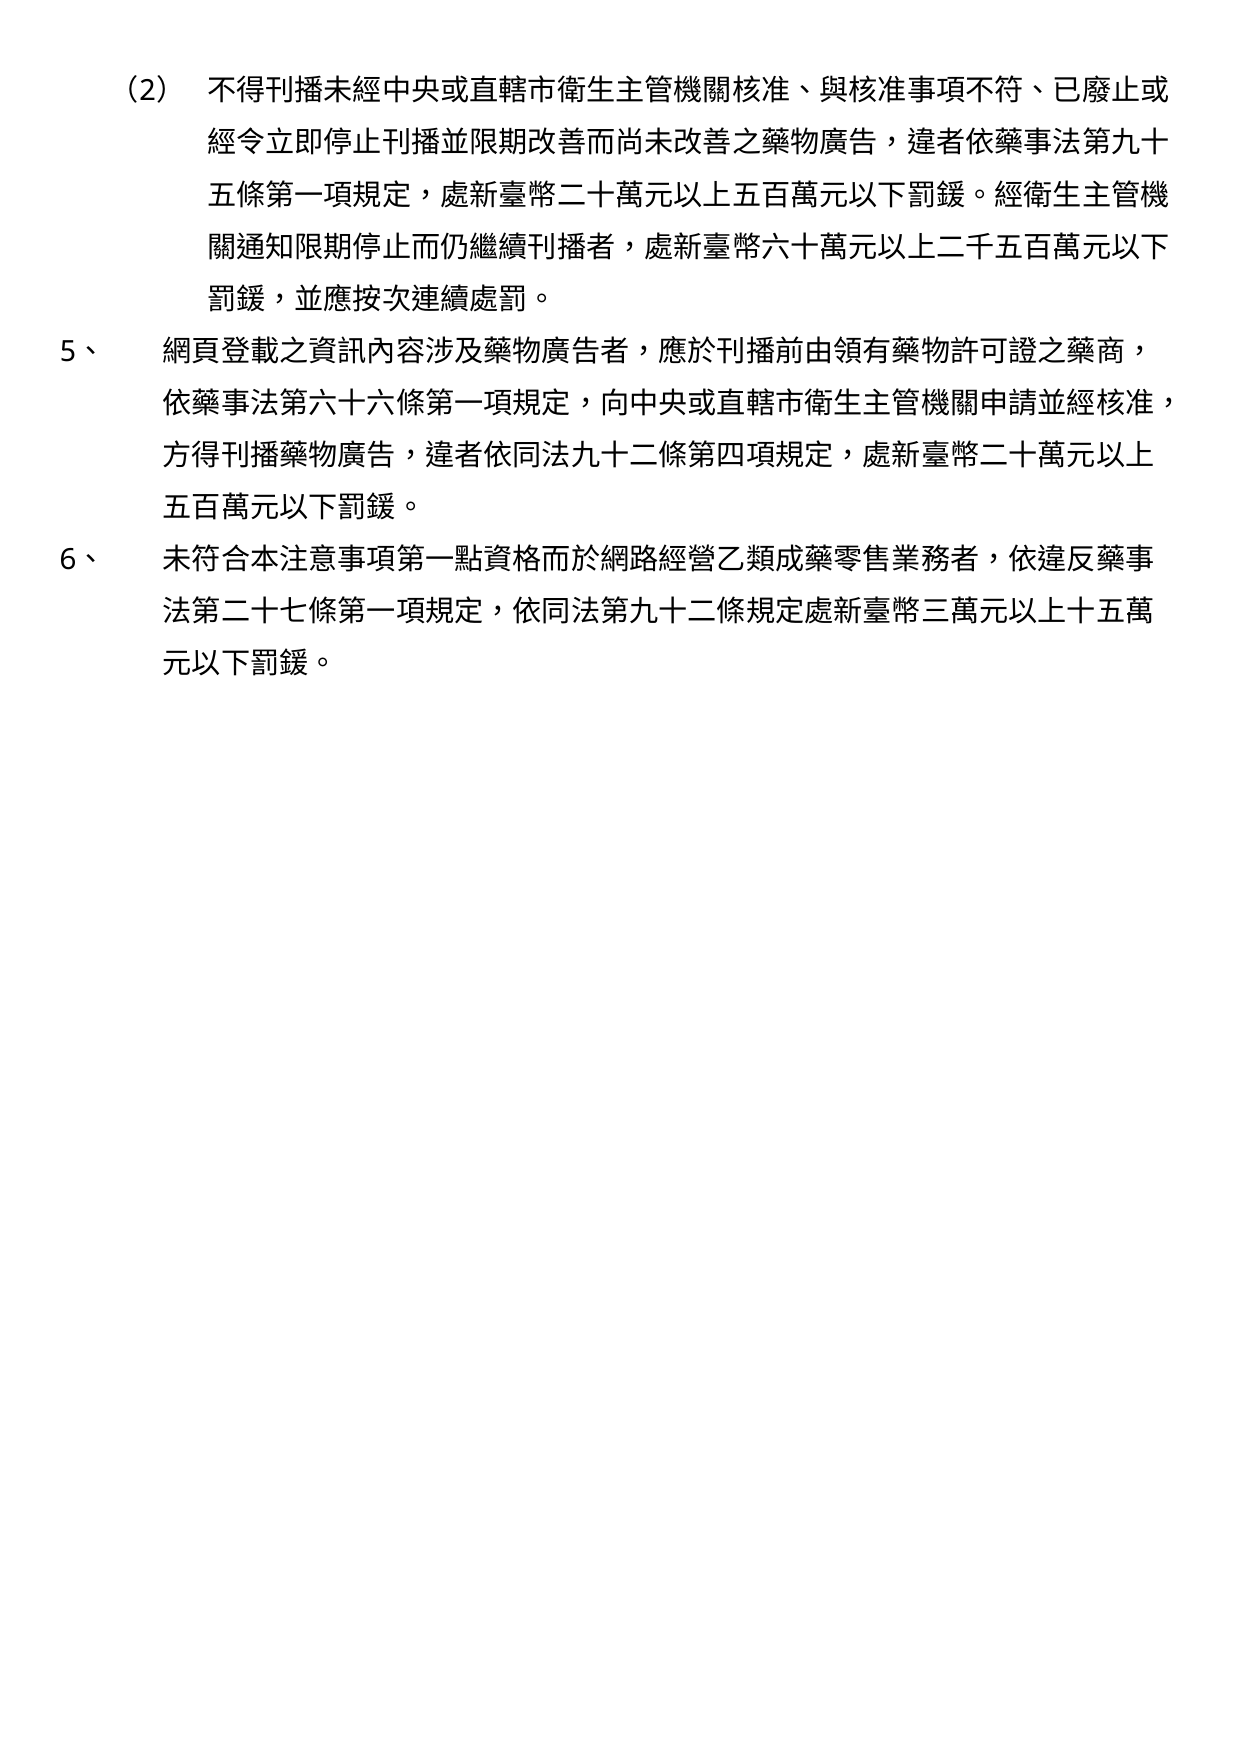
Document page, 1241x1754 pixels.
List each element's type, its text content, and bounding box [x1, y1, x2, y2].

list 未符合本注意事項第一點資格而於網路經營乙類成藥零售業務者，依違反藥事法第二十七條第一項規定，依同法第九十二條規定處新臺幣三萬元以上十五萬元以下罰鍰。 [59, 528, 1181, 684]
list 不得刊播未經中央或直轄市衛生主管機關核准、與核准事項不符、已廢止或經令立即停止刊播並限期改善而尚未改善之藥物廣告，違者依藥事法第九十五條第一項規定，處新臺幣二十萬元以上五百萬元以下罰鍰。經衛生主管機關通知限期停止而仍繼續刊播者，處新臺幣六十萬元以上二千五百萬元以下罰鍰，並應按次連續處罰。 [109, 59, 1181, 319]
list 網頁登載之資訊內容涉及藥物廣告者，應於刊播前由領有藥物許可證之藥商，依藥事法第六十六條第一項規定，向中央或直轄市衛生主管機關申請並經核准，方得刊播藥物廣告，違者依同法九十二條第四項規定，處新臺幣二十萬元以上五百萬元以下罰鍰。 [59, 319, 1181, 528]
